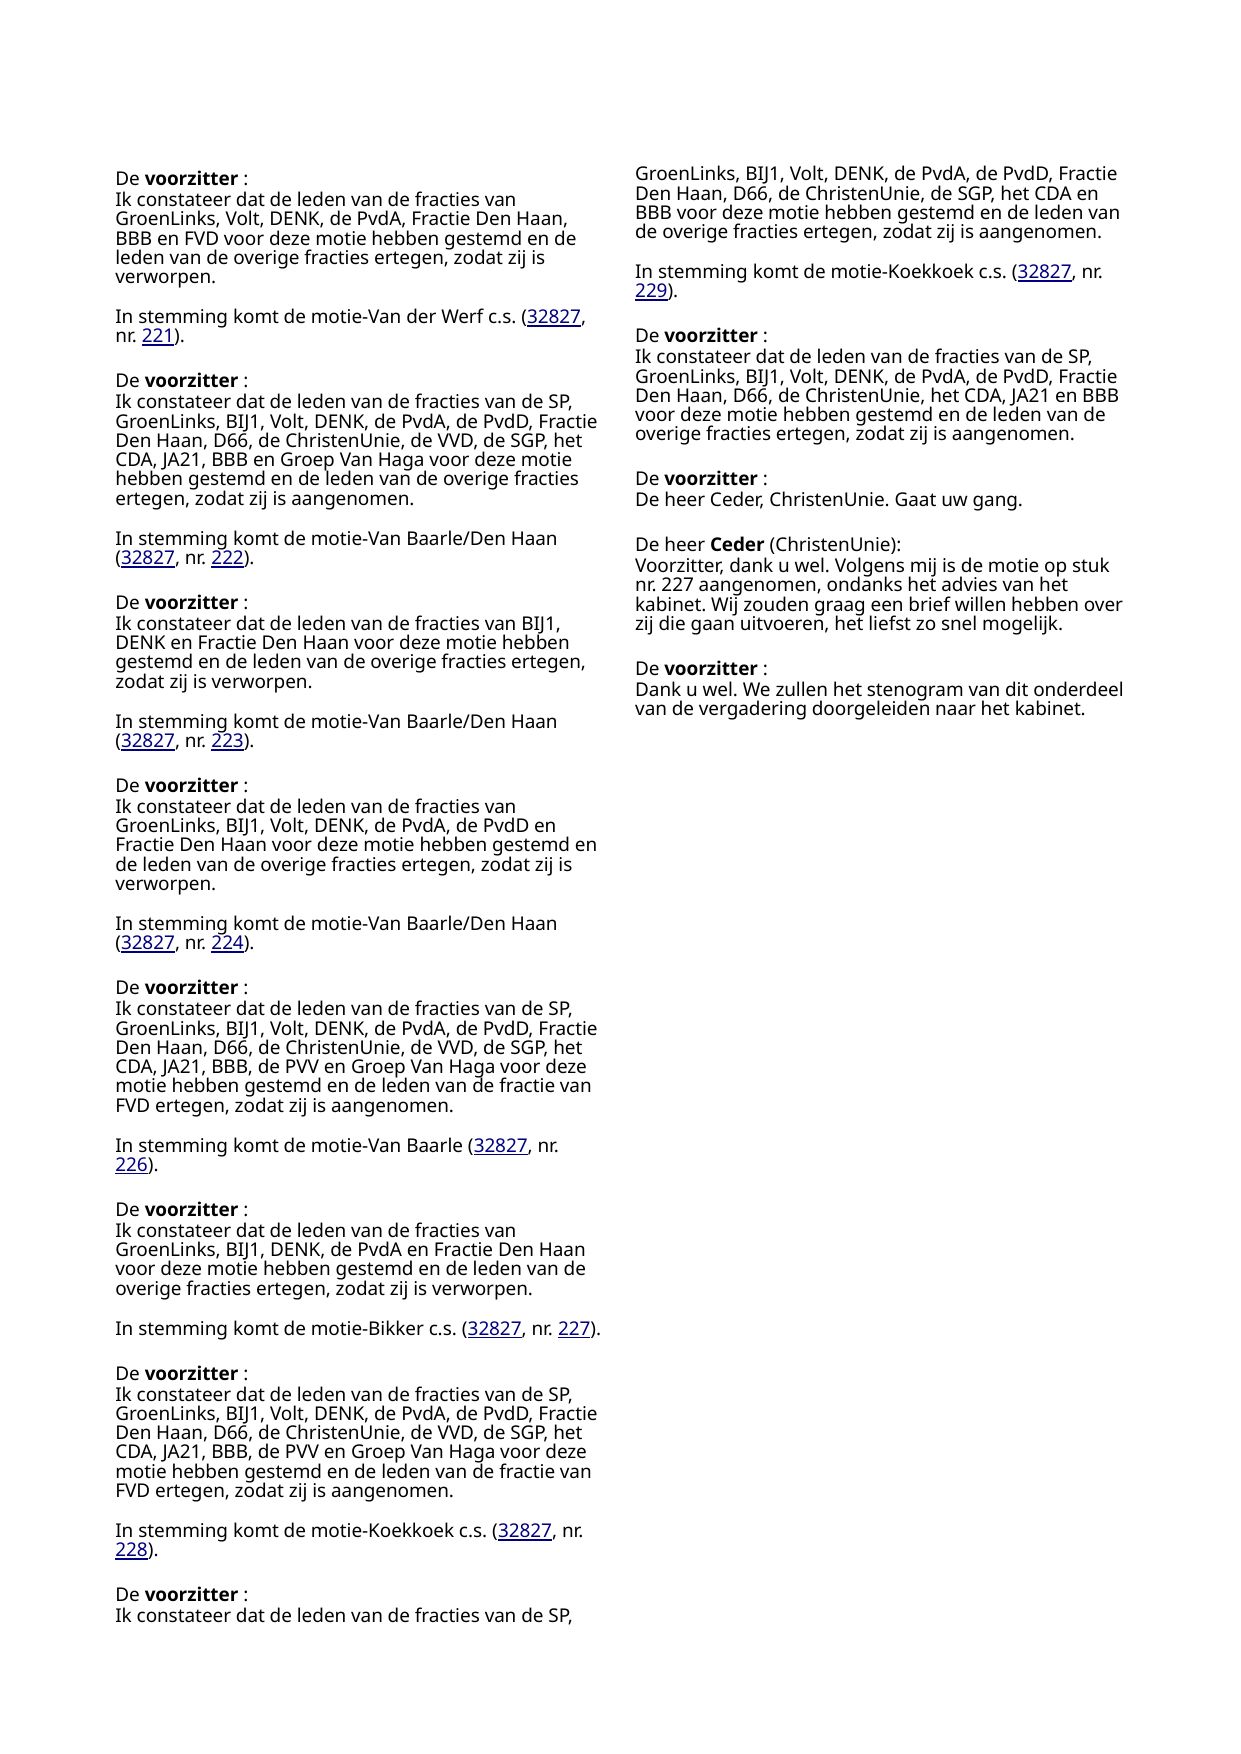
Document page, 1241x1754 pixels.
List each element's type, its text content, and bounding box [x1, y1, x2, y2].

text De voorzitter : [115, 165, 605, 191]
text De voorzitter : [115, 589, 605, 615]
text De voorzitter : [115, 1196, 605, 1222]
text De voorzitter : [115, 974, 605, 1000]
text Ik constateer dat de leden van de fracties van BIJ1, DENK en Fractie Den Haan voor deze motie hebben gestemd en de leden van de overige fracties ertegen, zodat zij is verworpen. [115, 615, 605, 692]
text Voorzitter, dank u wel. Volgens mij is de motie op stuk nr. 227 aangenomen, ondanks het advies van het kabinet. Wij zouden graag een brief willen hebben over zij die gaan uitvoeren, het liefst zo snel mogelijk. [635, 557, 1125, 634]
text GroenLinks, BIJ1, Volt, DENK, de PvdA, de PvdD, Fractie Den Haan, D66, de ChristenUnie, de SGP, het CDA en BBB voor deze motie hebben gestemd en de leden van de overige fracties ertegen, zodat zij is aangenomen. [635, 165, 1125, 242]
text Ik constateer dat de leden van de fracties van GroenLinks, Volt, DENK, de PvdA, Fractie Den Haan, BBB en FVD voor deze motie hebben gestemd en de leden van de overige fracties ertegen, zodat zij is verworpen. [115, 191, 605, 287]
text De voorzitter : [115, 368, 605, 393]
text Ik constateer dat de leden van de fracties van de SP, GroenLinks, BIJ1, Volt, DENK, de PvdA, de PvdD, Fractie Den Haan, D66, de ChristenUnie, de VVD, de SGP, het CDA, JA21, BBB, de PVV en Groep Van Haga voor deze motie hebben gestemd en de leden van de fractie van FVD ertegen, zodat zij is aangenomen. [115, 1386, 605, 1501]
text Ik constateer dat de leden van de fracties van de SP, GroenLinks, BIJ1, Volt, DENK, de PvdA, de PvdD, Fractie Den Haan, D66, de ChristenUnie, het CDA, JA21 en BBB voor deze motie hebben gestemd en de leden van de overige fracties ertegen, zodat zij is aangenomen. [635, 348, 1125, 445]
text In stemming komt de motie-Van der Werf c.s. (32827, nr. 221). [115, 308, 605, 347]
text In stemming komt de motie-Van Baarle/Den Haan (32827, nr. 223). [115, 713, 605, 751]
text De voorzitter : [115, 1360, 605, 1386]
text De voorzitter : [635, 655, 1125, 681]
text In stemming komt de motie-Bikker c.s. (32827, nr. 227). [115, 1320, 605, 1339]
text De voorzitter : [115, 772, 605, 798]
text In stemming komt de motie-Van Baarle/Den Haan (32827, nr. 222). [115, 530, 605, 568]
text De voorzitter : [115, 1581, 605, 1607]
text De heer Ceder (ChristenUnie): [635, 531, 1125, 557]
text In stemming komt de motie-Van Baarle (32827, nr. 226). [115, 1137, 605, 1175]
text De heer Ceder, ChristenUnie. Gaat uw gang. [635, 491, 1125, 511]
text In stemming komt de motie-Koekkoek c.s. (32827, nr. 228). [115, 1522, 605, 1561]
text Dank u wel. We zullen het stenogram van dit onderdeel van de vergadering doorgeleiden naar het kabinet. [635, 681, 1125, 719]
text De voorzitter : [635, 466, 1125, 491]
text De voorzitter : [635, 323, 1125, 348]
text Ik constateer dat de leden van de fracties van GroenLinks, BIJ1, Volt, DENK, de PvdA, de PvdD en Fractie Den Haan voor deze motie hebben gestemd en de leden van de overige fracties ertegen, zodat zij is verworpen. [115, 798, 605, 894]
text Ik constateer dat de leden van de fracties van de SP, [115, 1607, 605, 1626]
text In stemming komt de motie-Koekkoek c.s. (32827, nr. 229). [635, 263, 1125, 302]
text Ik constateer dat de leden van de fracties van de SP, GroenLinks, BIJ1, Volt, DENK, de PvdA, de PvdD, Fractie Den Haan, D66, de ChristenUnie, de VVD, de SGP, het CDA, JA21, BBB en Groep Van Haga voor deze motie hebben gestemd en de leden van de overige fracties ertegen, zodat zij is aangenomen. [115, 393, 605, 509]
text Ik constateer dat de leden van de fracties van GroenLinks, BIJ1, DENK, de PvdA en Fractie Den Haan voor deze motie hebben gestemd en de leden van de overige fracties ertegen, zodat zij is verworpen. [115, 1222, 605, 1299]
text In stemming komt de motie-Van Baarle/Den Haan (32827, nr. 224). [115, 915, 605, 954]
text Ik constateer dat de leden van de fracties van de SP, GroenLinks, BIJ1, Volt, DENK, de PvdA, de PvdD, Fractie Den Haan, D66, de ChristenUnie, de VVD, de SGP, het CDA, JA21, BBB, de PVV en Groep Van Haga voor deze motie hebben gestemd en de leden van de fractie van FVD ertegen, zodat zij is aangenomen. [115, 1000, 605, 1116]
